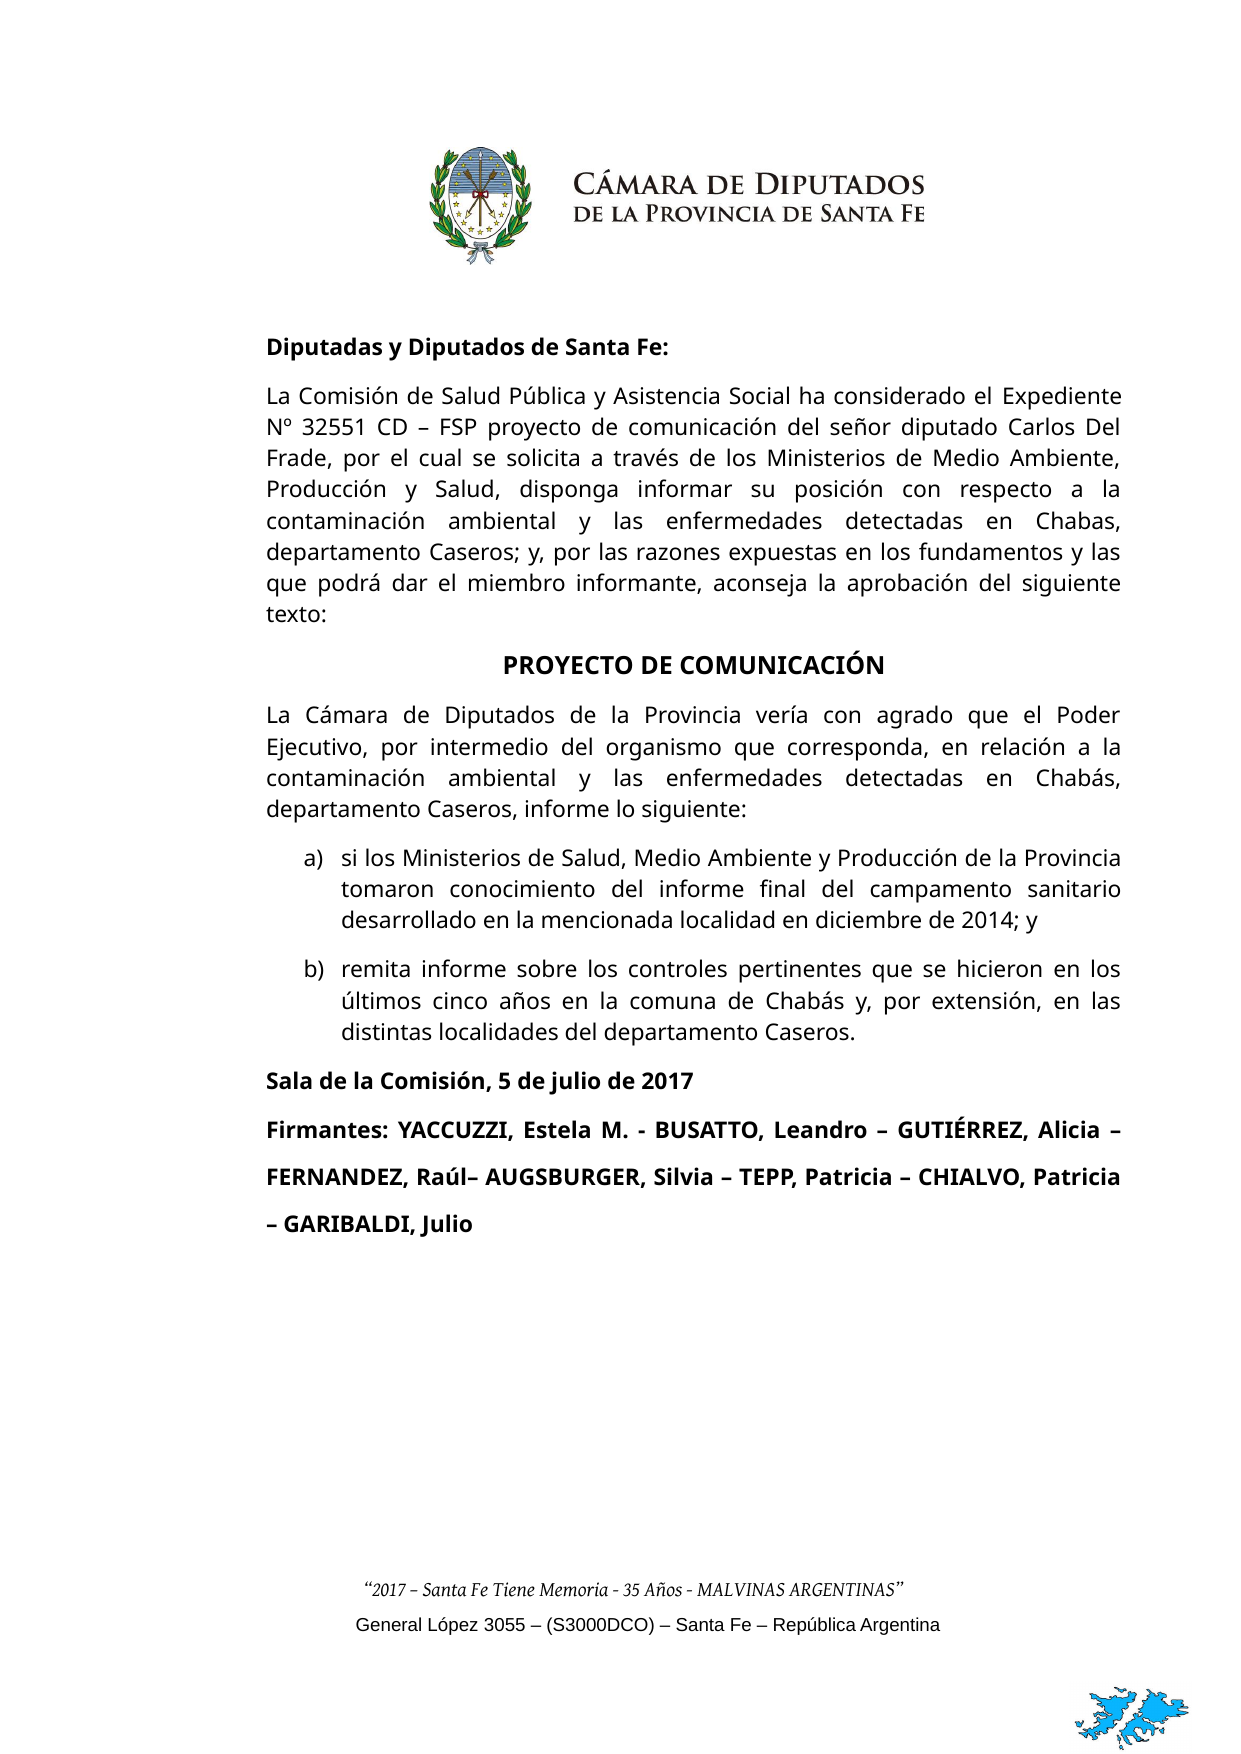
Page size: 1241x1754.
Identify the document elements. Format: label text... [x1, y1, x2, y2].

text PROYECTO DE Comunicación [266, 647, 1122, 681]
picture [429, 147, 925, 269]
text La Comisión de Salud Pública y Asistencia Social ha considerado el Expediente Nº 32551 CD – FSP proyecto de comunicación del señor diputado Carlos Del Frade, por el cual se solicita a través de los Ministerios de Medio Ambiente, Producción y Salud, disponga informar su posición con respecto a la contaminación ambiental y las enfermedades detectadas en Chabas, departamento Caseros; y, por las razones expuestas en los fundamentos y las que podrá dar el miembro informante, aconseja la aprobación del siguiente texto: [266, 380, 1122, 630]
list si los Ministerios de Salud, Medio Ambiente y Producción de la Provincia tomaron conocimiento del informe final del campamento sanitario desarrollado en la mencionada localidad en diciembre de 2014; y [303, 842, 1122, 936]
picture [1068, 1681, 1192, 1754]
text Sala de la Comisión, 5 de julio de 2017 [266, 1065, 1122, 1096]
text Firmantes: YACCUZZI, Estela M. - BUSATTO, Leandro – GUTIÉRREZ, Alicia – FERNANDEZ, Raúl– AUGSBURGER, Silvia – TEPP, Patricia – CHIALVO, Patricia – GARIBALDI, Julio [266, 1114, 1122, 1239]
list remita informe sobre los controles pertinentes que se hicieron en los últimos cinco años en la comuna de Chabás y, por extensión, en las distintas localidades del departamento Caseros. [303, 953, 1122, 1047]
text Diputadas y Diputados de Santa Fe: [266, 331, 1122, 362]
text La Cámara de Diputados de la Provincia vería con agrado que el Poder Ejecutivo, por intermedio del organismo que corresponda, en relación a la contaminación ambiental y las enfermedades detectadas en Chabás, departamento Caseros, informe lo siguiente: [266, 699, 1122, 824]
